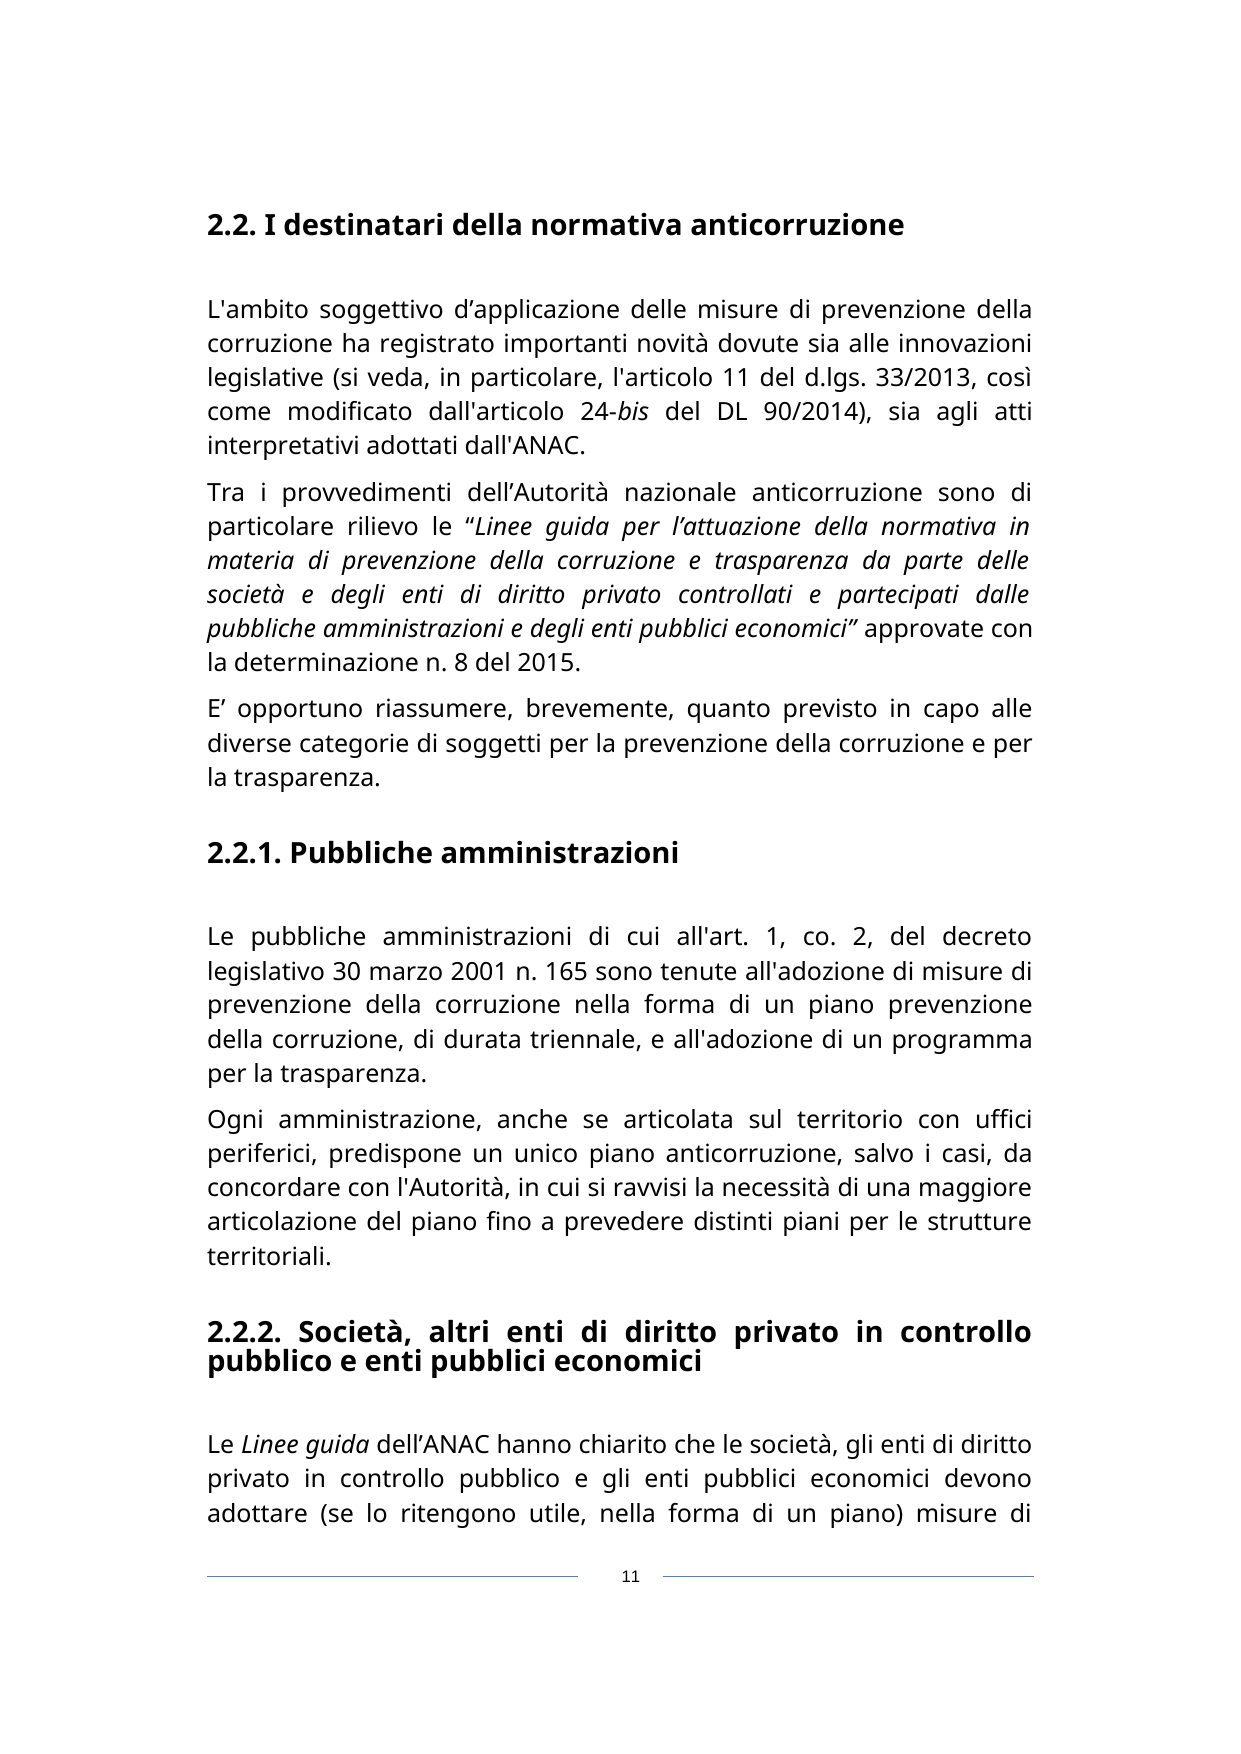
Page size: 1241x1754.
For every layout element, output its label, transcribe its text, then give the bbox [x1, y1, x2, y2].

text 2.2.2. Società, altri enti di diritto privato in controllo pubblico e enti pubblici economici [207, 1319, 1033, 1377]
text 2.2. I destinatari della normativa anticorruzione [207, 212, 1033, 241]
text Le Linee guida dell’ANAC hanno chiarito che le società, gli enti di diritto privato in controllo pubblico e gli enti pubblici economici devono adottare (se lo ritengono utile, nella forma di un piano) misure di [207, 1427, 1033, 1529]
text L'ambito soggettivo d’applicazione delle misure di prevenzione della corruzione ha registrato importanti novità dovute sia alle innovazioni legislative (si veda, in particolare, l'articolo 11 del d.lgs. 33/2013, così come modificato dall'articolo 24-bis del DL 90/2014), sia agli atti interpretativi adottati dall'ANAC. [207, 291, 1033, 462]
text E’ opportuno riassumere, brevemente, quanto previsto in capo alle diverse categorie di soggetti per la prevenzione della corruzione e per la trasparenza. [207, 691, 1033, 793]
text 2.2.1. Pubbliche amministrazioni [207, 840, 1033, 869]
text Ogni amministrazione, anche se articolata sul territorio con uffici periferici, predispone un unico piano anticorruzione, salvo i casi, da concordare con l'Autorità, in cui si ravvisi la necessità di una maggiore articolazione del piano fino a prevedere distinti piani per le strutture territoriali. [207, 1102, 1033, 1272]
text Tra i provvedimenti dell’Autorità nazionale anticorruzione sono di particolare rilievo le “Linee guida per l’attuazione della normativa in materia di prevenzione della corruzione e trasparenza da parte delle società e degli enti di diritto privato controllati e partecipati dalle pubbliche amministrazioni e degli enti pubblici economici” approvate con la determinazione n. 8 del 2015. [207, 474, 1033, 679]
text Le pubbliche amministrazioni di cui all'art. 1, co. 2, del decreto legislativo 30 marzo 2001 n. 165 sono tenute all'adozione di misure di prevenzione della corruzione nella forma di un piano prevenzione della corruzione, di durata triennale, e all'adozione di un programma per la trasparenza. [207, 919, 1033, 1089]
